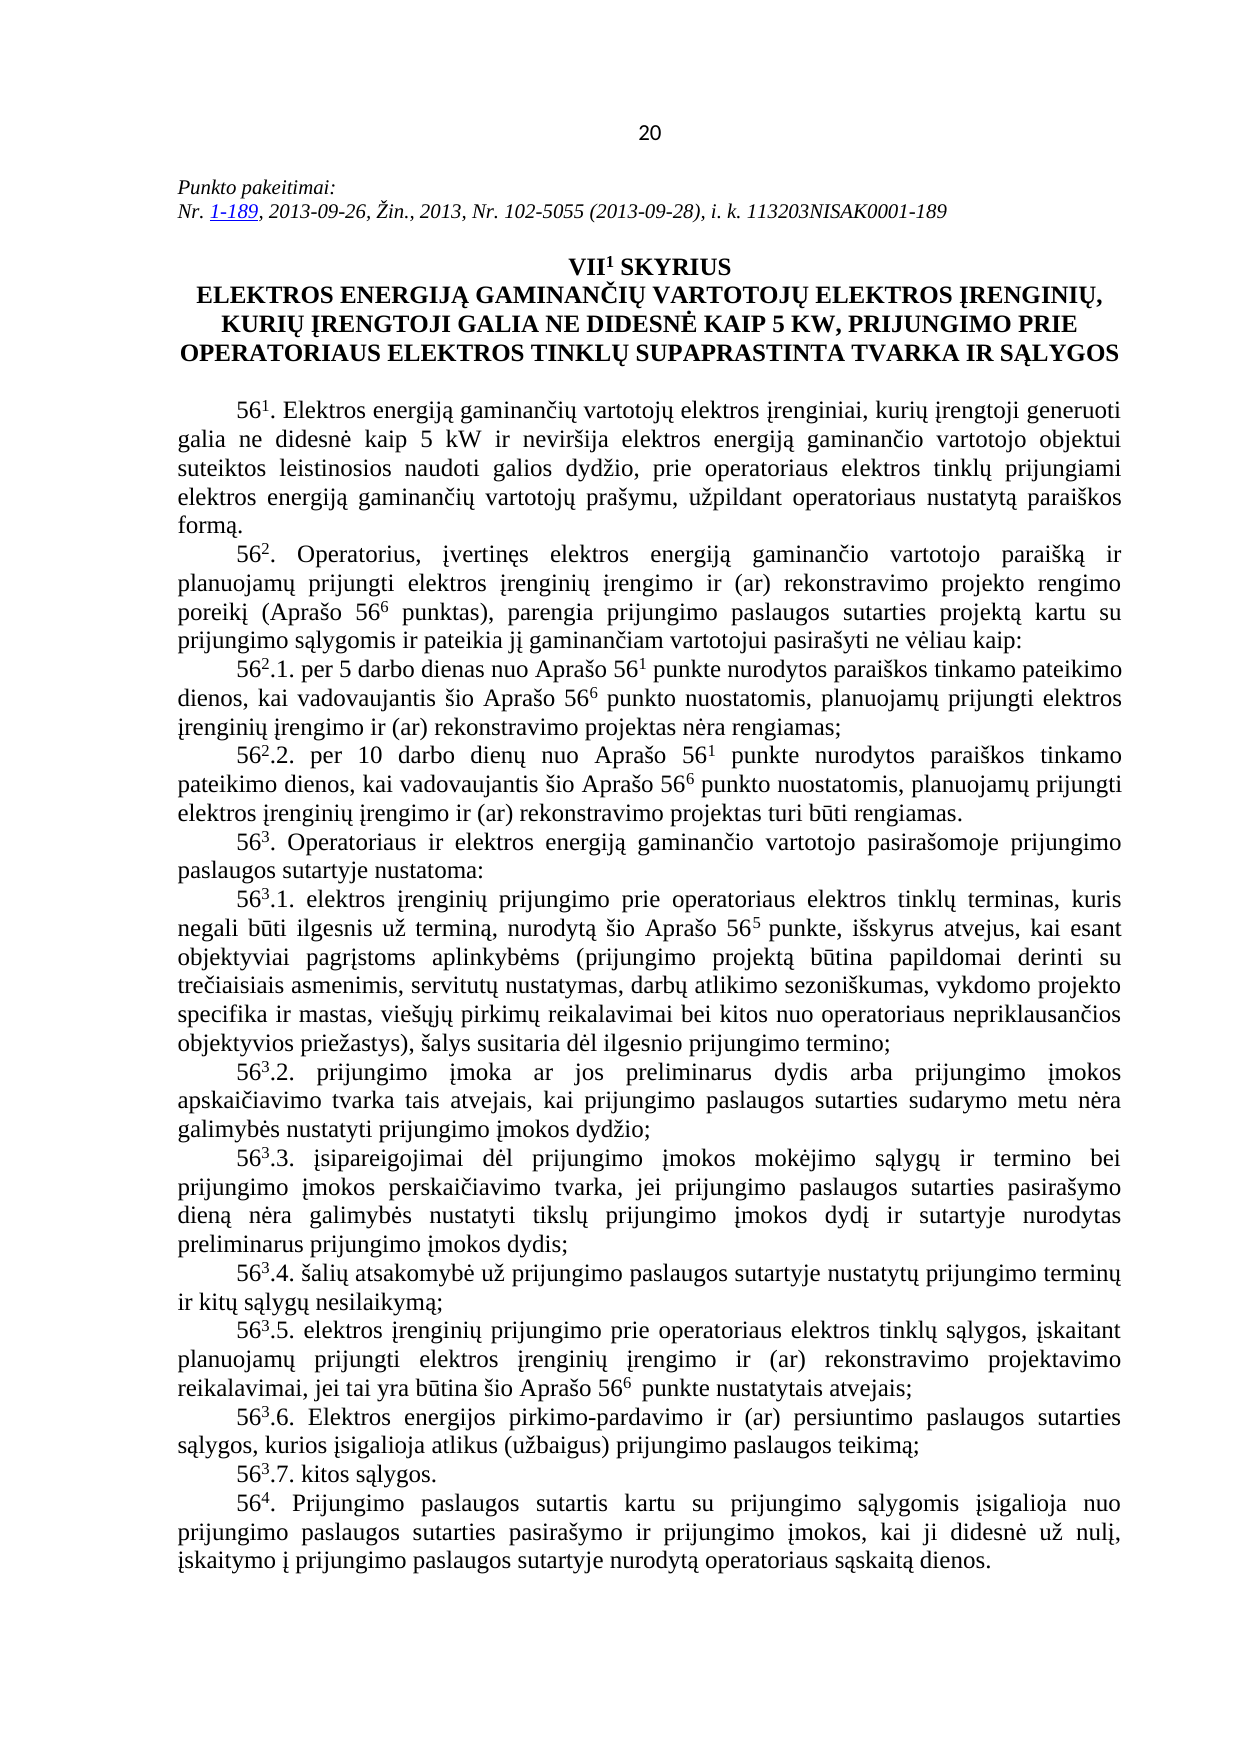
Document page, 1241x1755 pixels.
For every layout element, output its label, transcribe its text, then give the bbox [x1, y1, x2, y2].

text Punkto pakeitimai: [177, 175, 1122, 199]
text 563.4. šalių atsakomybė už prijungimo paslaugos sutartyje nustatytų prijungimo terminų ir kitų sąlygų nesilaikymą; [177, 1258, 1122, 1316]
text 563.2. prijungimo įmoka ar jos preliminarus dydis arba prijungimo įmokos apskaičiavimo tvarka tais atvejais, kai prijungimo paslaugos sutarties sudarymo metu nėra galimybės nustatyti prijungimo įmokos dydžio; [177, 1057, 1122, 1143]
text 563.6. Elektros energijos pirkimo-pardavimo ir (ar) persiuntimo paslaugos sutarties sąlygos, kurios įsigalioja atlikus (užbaigus) prijungimo paslaugos teikimą; [177, 1402, 1122, 1459]
text 563.3. įsipareigojimai dėl prijungimo įmokos mokėjimo sąlygų ir termino bei prijungimo įmokos perskaičiavimo tvarka, jei prijungimo paslaugos sutarties pasirašymo dieną nėra galimybės nustatyti tikslų prijungimo įmokos dydį ir sutartyje nurodytas preliminarus prijungimo įmokos dydis; [177, 1143, 1122, 1258]
text 562.2. per 10 darbo dienų nuo Aprašo 561 punkte nurodytos paraiškos tinkamo pateikimo dienos, kai vadovaujantis šio Aprašo 566 punkto nuostatomis, planuojamų prijungti elektros įrenginių įrengimo ir (ar) rekonstravimo projektas turi būti rengiamas. [177, 741, 1122, 827]
text 562.1. per 5 darbo dienas nuo Aprašo 561 punkte nurodytos paraiškos tinkamo pateikimo dienos, kai vadovaujantis šio Aprašo 566 punkto nuostatomis, planuojamų prijungti elektros įrenginių įrengimo ir (ar) rekonstravimo projektas nėra rengiamas; [177, 654, 1122, 741]
text 562. Operatorius, įvertinęs elektros energiją gaminančio vartotojo paraišką ir planuojamų prijungti elektros įrenginių įrengimo ir (ar) rekonstravimo projekto rengimo poreikį (Aprašo 566 punktas), parengia prijungimo paslaugos sutarties projektą kartu su prijungimo sąlygomis ir pateikia jį gaminančiam vartotojui pasirašyti ne vėliau kaip: [177, 539, 1122, 654]
text 563.1. elektros įrenginių prijungimo prie operatoriaus elektros tinklų terminas, kuris negali būti ilgesnis už terminą, nurodytą šio Aprašo 565 punkte, išskyrus atvejus, kai esant objektyviai pagrįstoms aplinkybėms (prijungimo projektą būtina papildomai derinti su trečiaisiais asmenimis, servitutų nustatymas, darbų atlikimo sezoniškumas, vykdomo projekto specifika ir mastas, viešųjų pirkimų reikalavimai bei kitos nuo operatoriaus nepriklausančios objektyvios priežastys), šalys susitaria dėl ilgesnio prijungimo termino; [177, 884, 1122, 1057]
text 563.5. elektros įrenginių prijungimo prie operatoriaus elektros tinklų sąlygos, įskaitant planuojamų prijungti elektros įrenginių įrengimo ir (ar) rekonstravimo projektavimo reikalavimai, jei tai yra būtina šio Aprašo 566 punkte nustatytais atvejais; [177, 1316, 1122, 1402]
text 564. Prijungimo paslaugos sutartis kartu su prijungimo sąlygomis įsigalioja nuo prijungimo paslaugos sutarties pasirašymo ir prijungimo įmokos, kai ji didesnė už nulį, įskaitymo į prijungimo paslaugos sutartyje nurodytą operatoriaus sąskaitą dienos. [177, 1488, 1122, 1574]
text VII1 SKYRIUS [177, 252, 1122, 281]
text Nr. 1-189, 2013-09-26, Žin., 2013, Nr. 102-5055 (2013-09-28), i. k. 113203NISAK0001-189 [177, 199, 1122, 223]
text ELEKTROS ENERGIJĄ GAMINANČIŲ VARTOTOJŲ ELEKTROS ĮRENGINIŲ, KURIŲ ĮRENGTOJI GALIA NE DIDESNĖ KAIP 5 KW, PRIJUNGIMO PRIE OPERATORIAUS ELEKTROS TINKLŲ SUPAPRASTINTA TVARKA IR SĄLYGOS [177, 281, 1122, 367]
text 563.7. kitos sąlygos. [177, 1459, 1122, 1488]
text 561. Elektros energiją gaminančių vartotojų elektros įrenginiai, kurių įrengtoji generuoti galia ne didesnė kaip 5 kW ir neviršija elektros energiją gaminančio vartotojo objektui suteiktos leistinosios naudoti galios dydžio, prie operatoriaus elektros tinklų prijungiami elektros energiją gaminančių vartotojų prašymu, užpildant operatoriaus nustatytą paraiškos formą. [177, 396, 1122, 539]
text 563. Operatoriaus ir elektros energiją gaminančio vartotojo pasirašomoje prijungimo paslaugos sutartyje nustatoma: [177, 827, 1122, 884]
